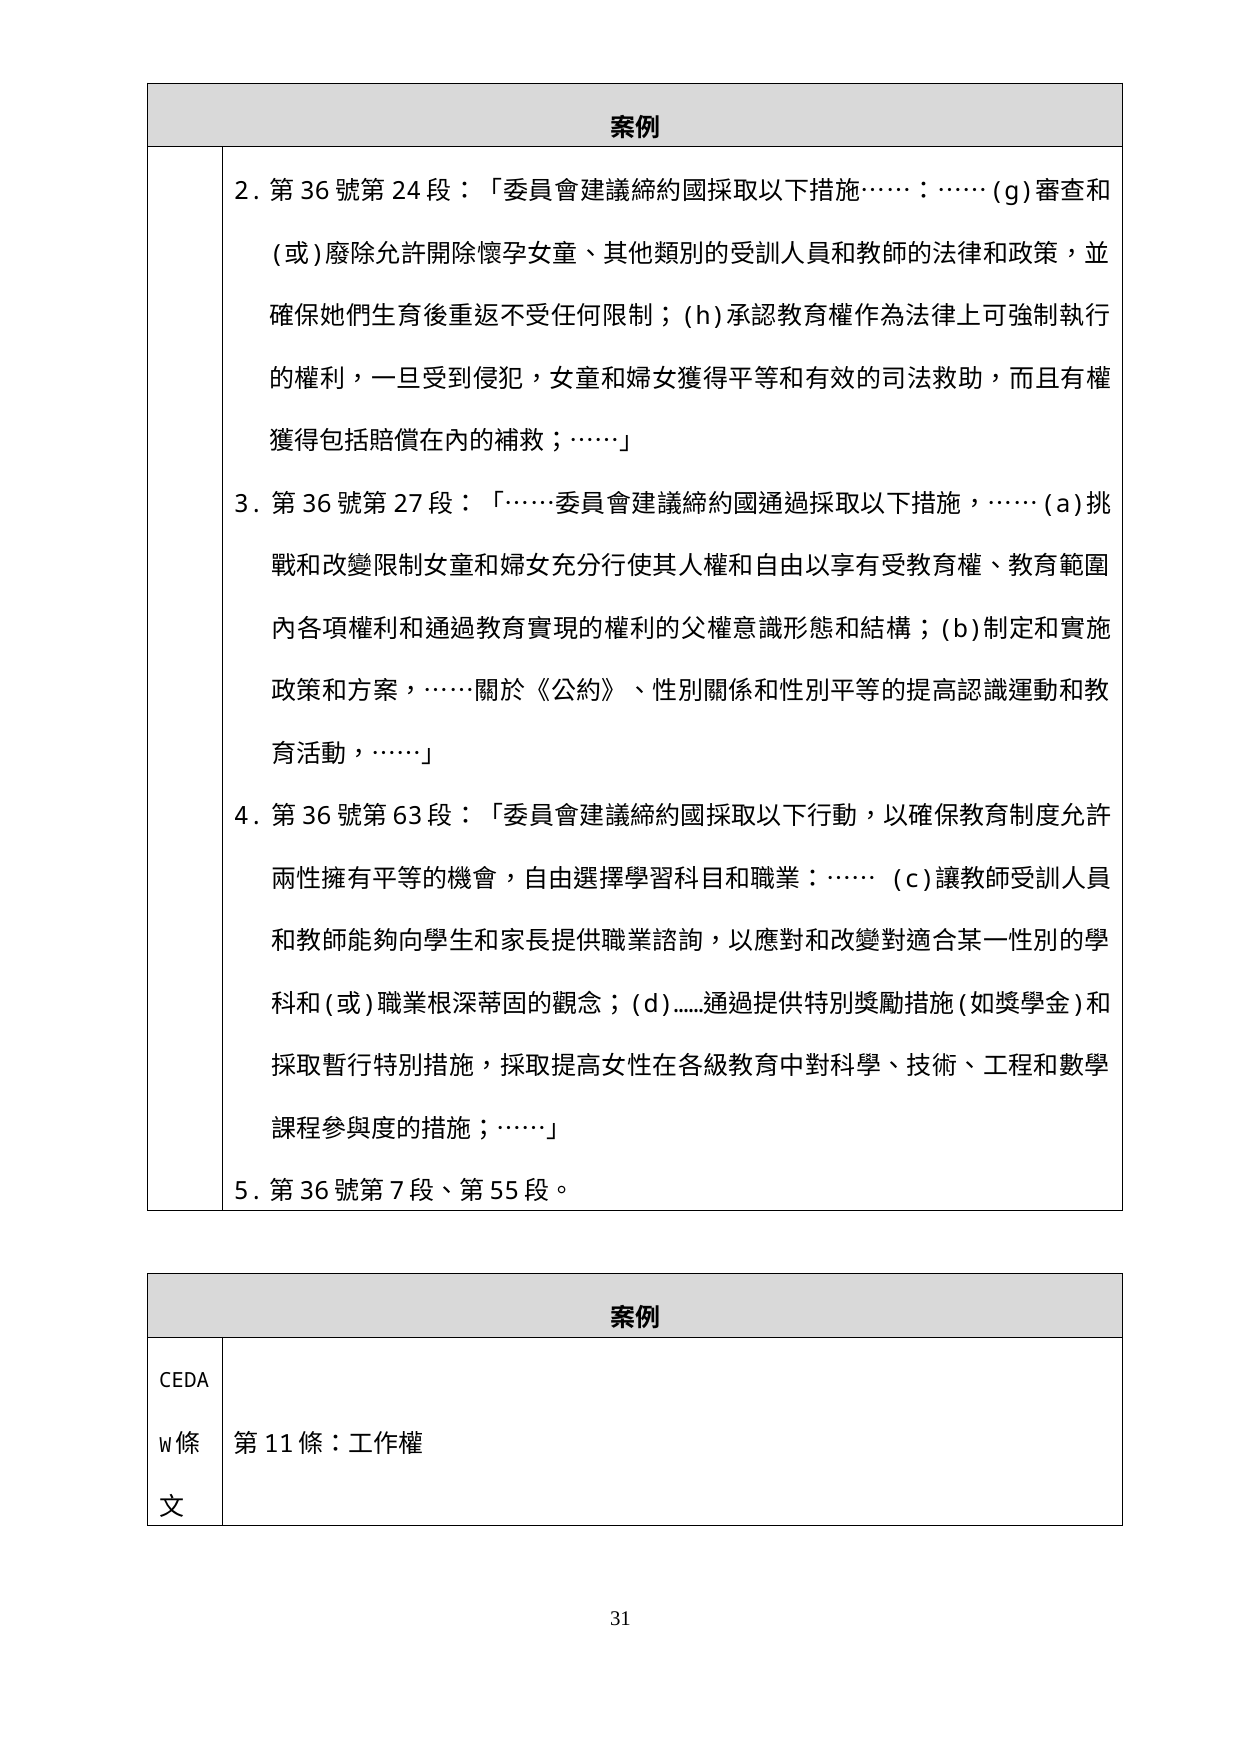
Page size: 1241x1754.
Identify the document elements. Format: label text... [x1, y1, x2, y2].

table_header 案例 [148, 1274, 1122, 1337]
table_cell CEDAW條文：https://gec.ey.gov.tw/Page/39DDB34C666FE816/8965cdb1-b031-4a80-862a-d740887bc05c 第10條：「締約各國應採取一切適當措施以消除對婦女的歧視，以保證婦女在教育方面享有與男子平等的權利，特別是在男女平等的基礎上保證：（a）在各類教育機構，……取得學習機會和文憑等方面都有相同的條件。……（b）課程、考試、師資的標準、校舍和設備的質量一律相同；（c）為消除……男女任務的任何定型觀念，應鼓勵實行男女同校和其他有助於實現這個目的的教育形式，並特別應修訂教科書和課程以及相應地修改教學方法；（d）領受獎學金和其他研究補助金的機會相同；（e）接受……教育的機會相同……（f）減少女生退學率，並為離校過早的少女和婦女安排各種方案；（g）積極參加運動和體育的機會相同；（h）有接受特殊知識輔導的機會，以有助於保障家庭健康和幸福，包括關於計劃生育的知識和輔導在內。」、第2條、第3條、第5條。 一般性建議：https://gec.ey.gov.tw/Page/D704A5B282D840C7/b99bc3b0-800b-4cc5-b3c9-d9b6516bb3ee 第34號第43段：「締約國應保護農村女童和婦女的受教育權利，並確保：……(g)農村學校的懷孕少女在懷孕期間不被開除，……」 第36號第24段：「委員會建議締約國採取以下措施……：……(g)審查和(或)廢除允許開除懷孕女童、其他類別的受訓人員和教師的法律和政策，並確保她們生育後重返不受任何限制；(h)承認教育權作為法律上可強制執行的權利，一旦受到侵犯，女童和婦女獲得平等和有效的司法救助，而且有權獲得包括賠償在內的補救；……」 第36號第27段：「……委員會建議締約國通過採取以下措施，……(a)挑戰和改變限制女童和婦女充分行使其人權和自由以享有受教育權、教育範圍內各項權利和通過教育實現的權利的父權意識形態和結構；(b)制定和實施政策和方案，……關於《公約》、性別關係和性別平等的提高認識運動和教育活動，……」 第36號第63段：「委員會建議締約國採取以下行動，以確保教育制度允許兩性擁有平等的機會，自由選擇學習科目和職業：…… (c)讓教師受訓人員和教師能夠向學生和家長提供職業諮詢，以應對和改變對適合某一性別的學科和(或)職業根深蒂固的觀念；(d)……通過提供特別獎勵措施(如獎學金)和採取暫行特別措施，採取提高女性在各級教育中對科學、技術、工程和數學課程參與度的措施；……」 第36號第7段、第55段。 [223, 147, 1122, 1210]
table_cell 第11條：工作權 [223, 1338, 1122, 1525]
table_cell CEDAW條文 [148, 1338, 222, 1525]
table_header 案例 [148, 84, 1122, 146]
table_cell [148, 147, 222, 1210]
